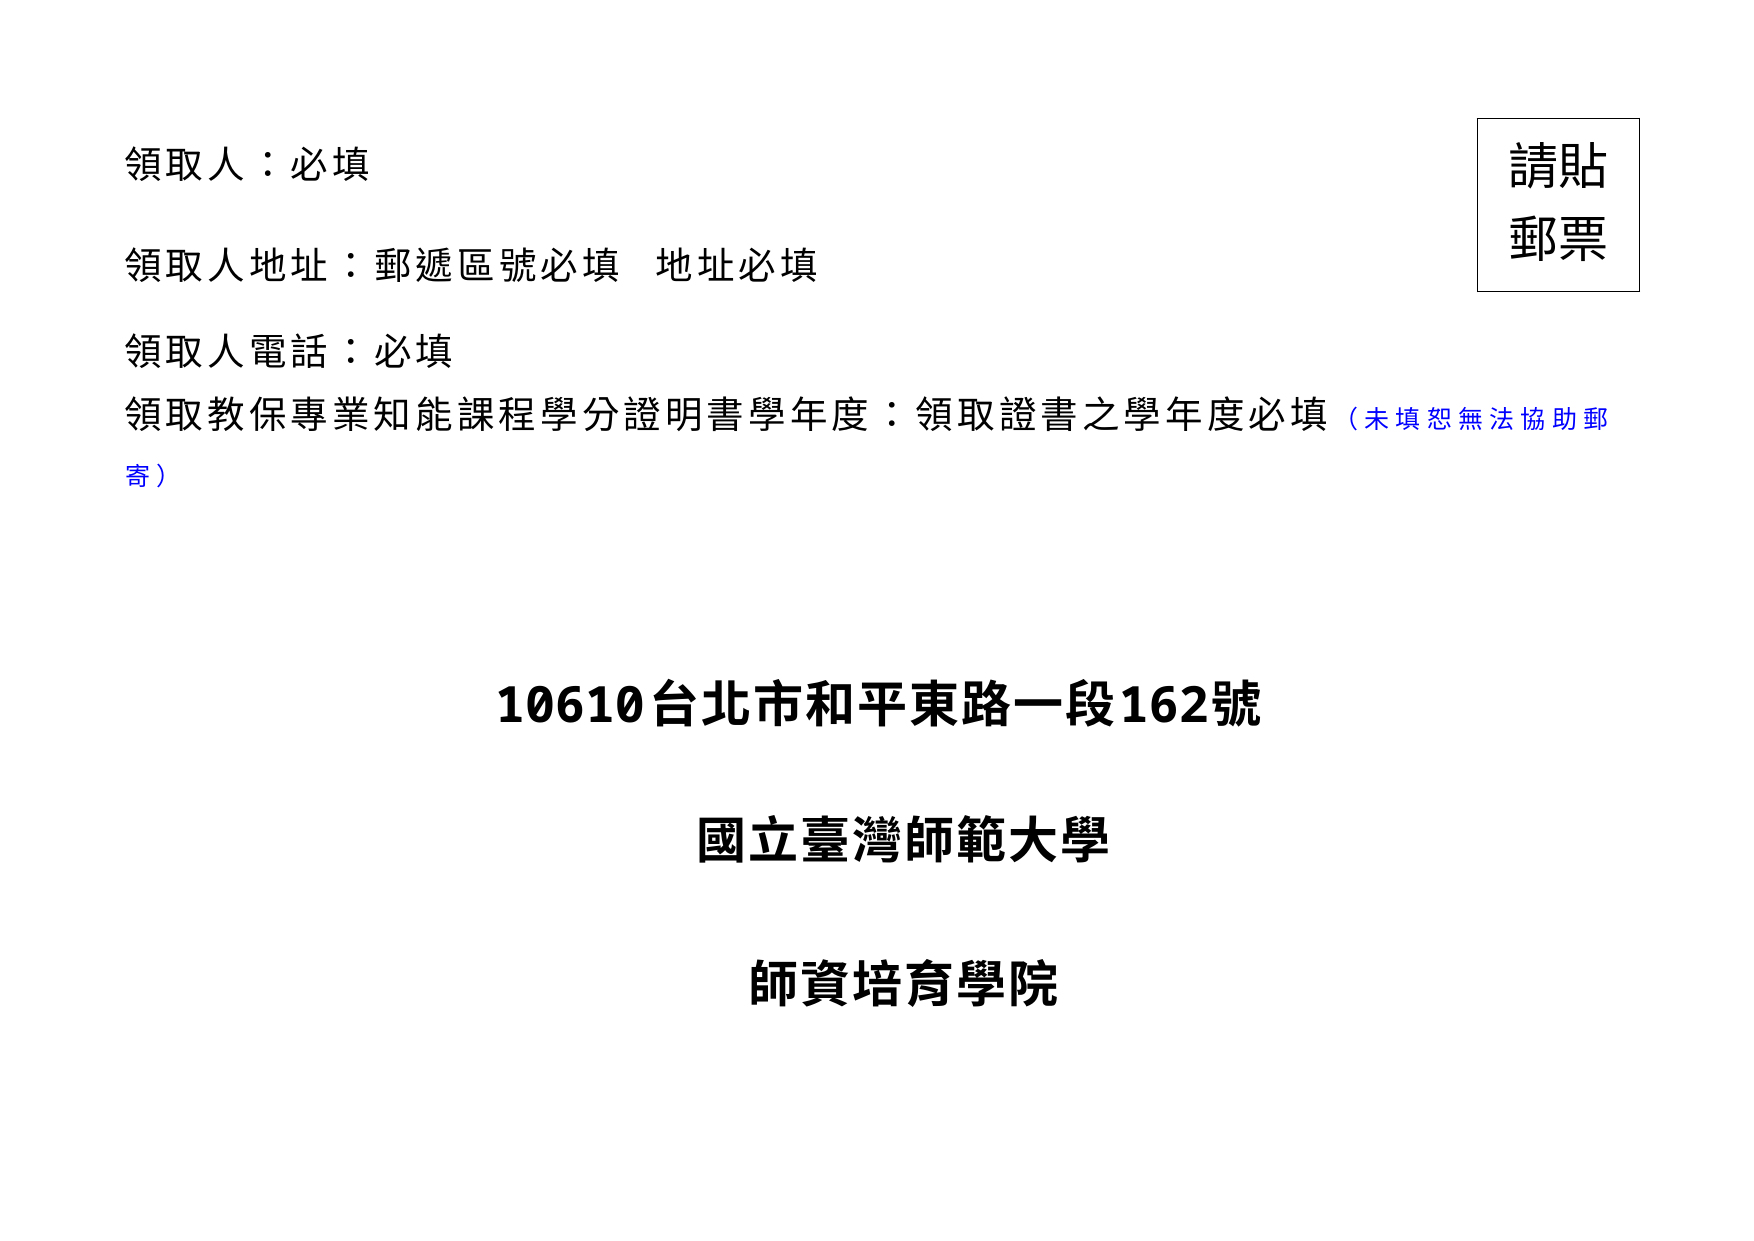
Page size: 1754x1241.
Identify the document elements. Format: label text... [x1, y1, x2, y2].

text 領取人：必填 [122, 120, 1477, 183]
text 請貼郵票 [1493, 127, 1623, 271]
text 10610台北市和平東路一段162號 [122, 620, 1632, 745]
text 領取教保專業知能課程學分證明書學年度：領取證書之學年度必填（未填恕無法協助郵寄） [122, 370, 1632, 495]
text 領取人電話：必填 [122, 308, 1632, 370]
text 國立臺灣師範大學 [122, 764, 1632, 889]
text [1478, 119, 1639, 291]
text 師資培育學院 [122, 908, 1632, 1033]
text 領取人地址：郵遞區號必填 地址必填 [122, 183, 1632, 308]
